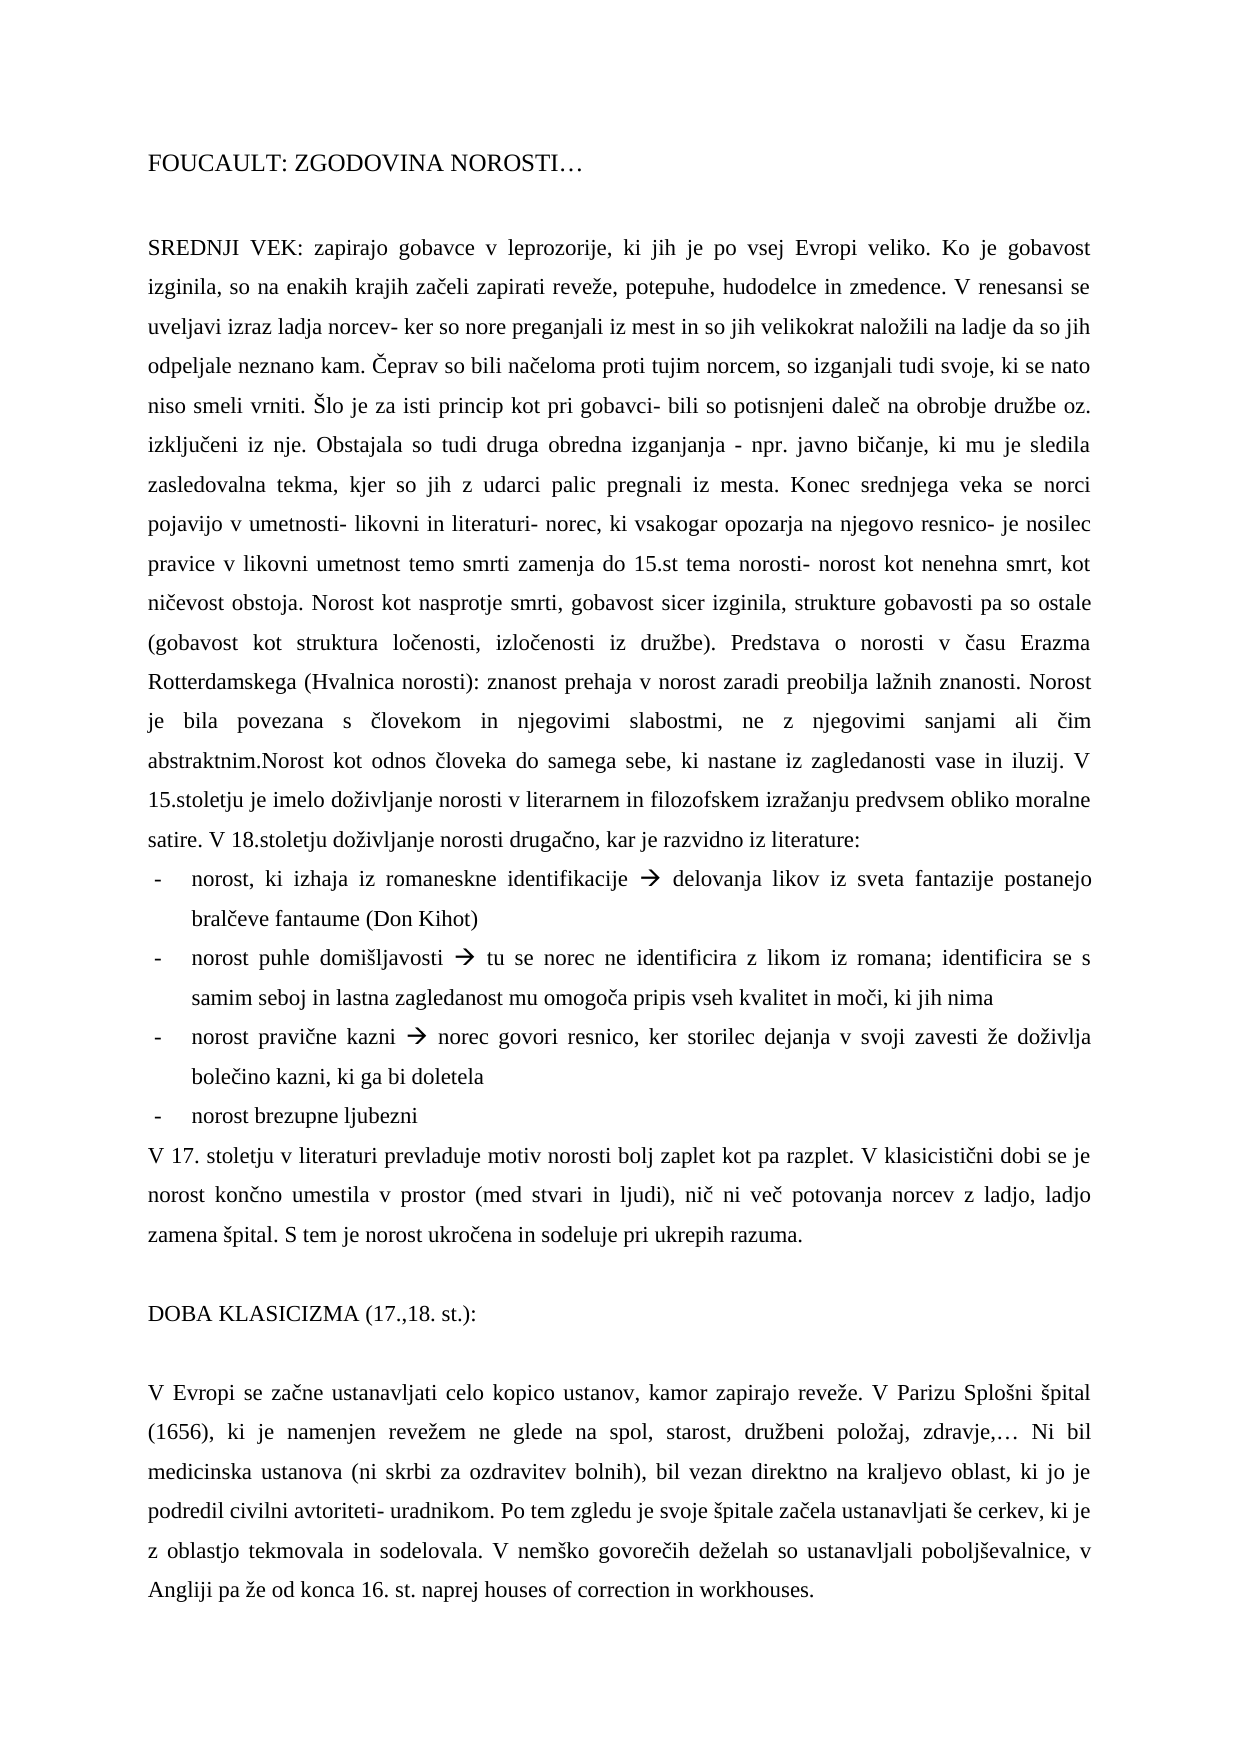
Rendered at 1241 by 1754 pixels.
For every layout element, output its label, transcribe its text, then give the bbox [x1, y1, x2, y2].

text V Evropi se začne ustanavljati celo kopico ustanov, kamor zapirajo reveže. V Parizu Splošni špital (1656), ki je namenjen revežem ne glede na spol, starost, družbeni položaj, zdravje,… Ni bil medicinska ustanova (ni skrbi za ozdravitev bolnih), bil vezan direktno na kraljevo oblast, ki jo je podredil civilni avtoriteti- uradnikom. Po tem zgledu je svoje špitale začela ustanavljati še cerkev, ki je z oblastjo tekmovala in sodelovala. V nemško govorečih deželah so ustanavljali poboljševalnice, v Angliji pa že od konca 16. st. naprej houses of correction in workhouses. [148, 1379, 1093, 1602]
list norost pravične kazni  norec govori resnico, ker storilec dejanja v svoji zavesti že doživlja bolečino kazni, ki ga bi doletela [154, 1023, 1093, 1089]
list norost brezupne ljubezni [154, 1102, 1093, 1129]
list norost puhle domišljavosti  tu se norec ne identificira z likom iz romana; identificira se s samim seboj in lastna zagledanost mu omogoča pripis vseh kvalitet in moči, ki jih nima [154, 944, 1093, 1010]
text SREDNJI VEK: zapirajo gobavce v leprozorije, ki jih je po vsej Evropi veliko. Ko je gobavost izginila, so na enakih krajih začeli zapirati reveže, potepuhe, hudodelce in zmedence. V renesansi se uveljavi izraz ladja norcev- ker so nore preganjali iz mest in so jih velikokrat naložili na ladje da so jih odpeljale neznano kam. Čeprav so bili načeloma proti tujim norcem, so izganjali tudi svoje, ki se nato niso smeli vrniti. Šlo je za isti princip kot pri gobavci- bili so potisnjeni daleč na obrobje družbe oz. izključeni iz nje. Obstajala so tudi druga obredna izganjanja - npr. javno bičanje, ki mu je sledila zasledovalna tekma, kjer so jih z udarci palic pregnali iz mesta. Konec srednjega veka se norci pojavijo v umetnosti- likovni in literaturi- norec, ki vsakogar opozarja na njegovo resnico- je nosilec pravice v likovni umetnost temo smrti zamenja do 15.st tema norosti- norost kot nenehna smrt, kot ničevost obstoja. Norost kot nasprotje smrti, gobavost sicer izginila, strukture gobavosti pa so ostale (gobavost kot struktura ločenosti, izločenosti iz družbe). Predstava o norosti v času Erazma Rotterdamskega (Hvalnica norosti): znanost prehaja v norost zaradi preobilja lažnih znanosti. Norost je bila povezana s človekom in njegovimi slabostmi, ne z njegovimi sanjami ali čim abstraktnim.Norost kot odnos človeka do samega sebe, ki nastane iz zagledanosti vase in iluzij. V 15.stoletju je imelo doživljanje norosti v literarnem in filozofskem izražanju predvsem obliko moralne satire. V 18.stoletju doživljanje norosti drugačno, kar je razvidno iz literature: [148, 234, 1093, 852]
text FOUCAULT: ZGODOVINA NOROSTI… [148, 148, 1093, 176]
text V 17. stoletju v literaturi prevladuje motiv norosti bolj zaplet kot pa razplet. V klasicistični dobi se je norost končno umestila v prostor (med stvari in ljudi), nič ni več potovanja norcev z ladjo, ladjo zamena špital. S tem je norost ukročena in sodeluje pri ukrepih razuma. [148, 1142, 1093, 1247]
list norost, ki izhaja iz romaneskne identifikacije  delovanja likov iz sveta fantazije postanejo bralčeve fantaume (Don Kihot) [154, 866, 1093, 931]
text DOBA KLASICIZMA (17.,18. st.): [148, 1300, 1093, 1326]
